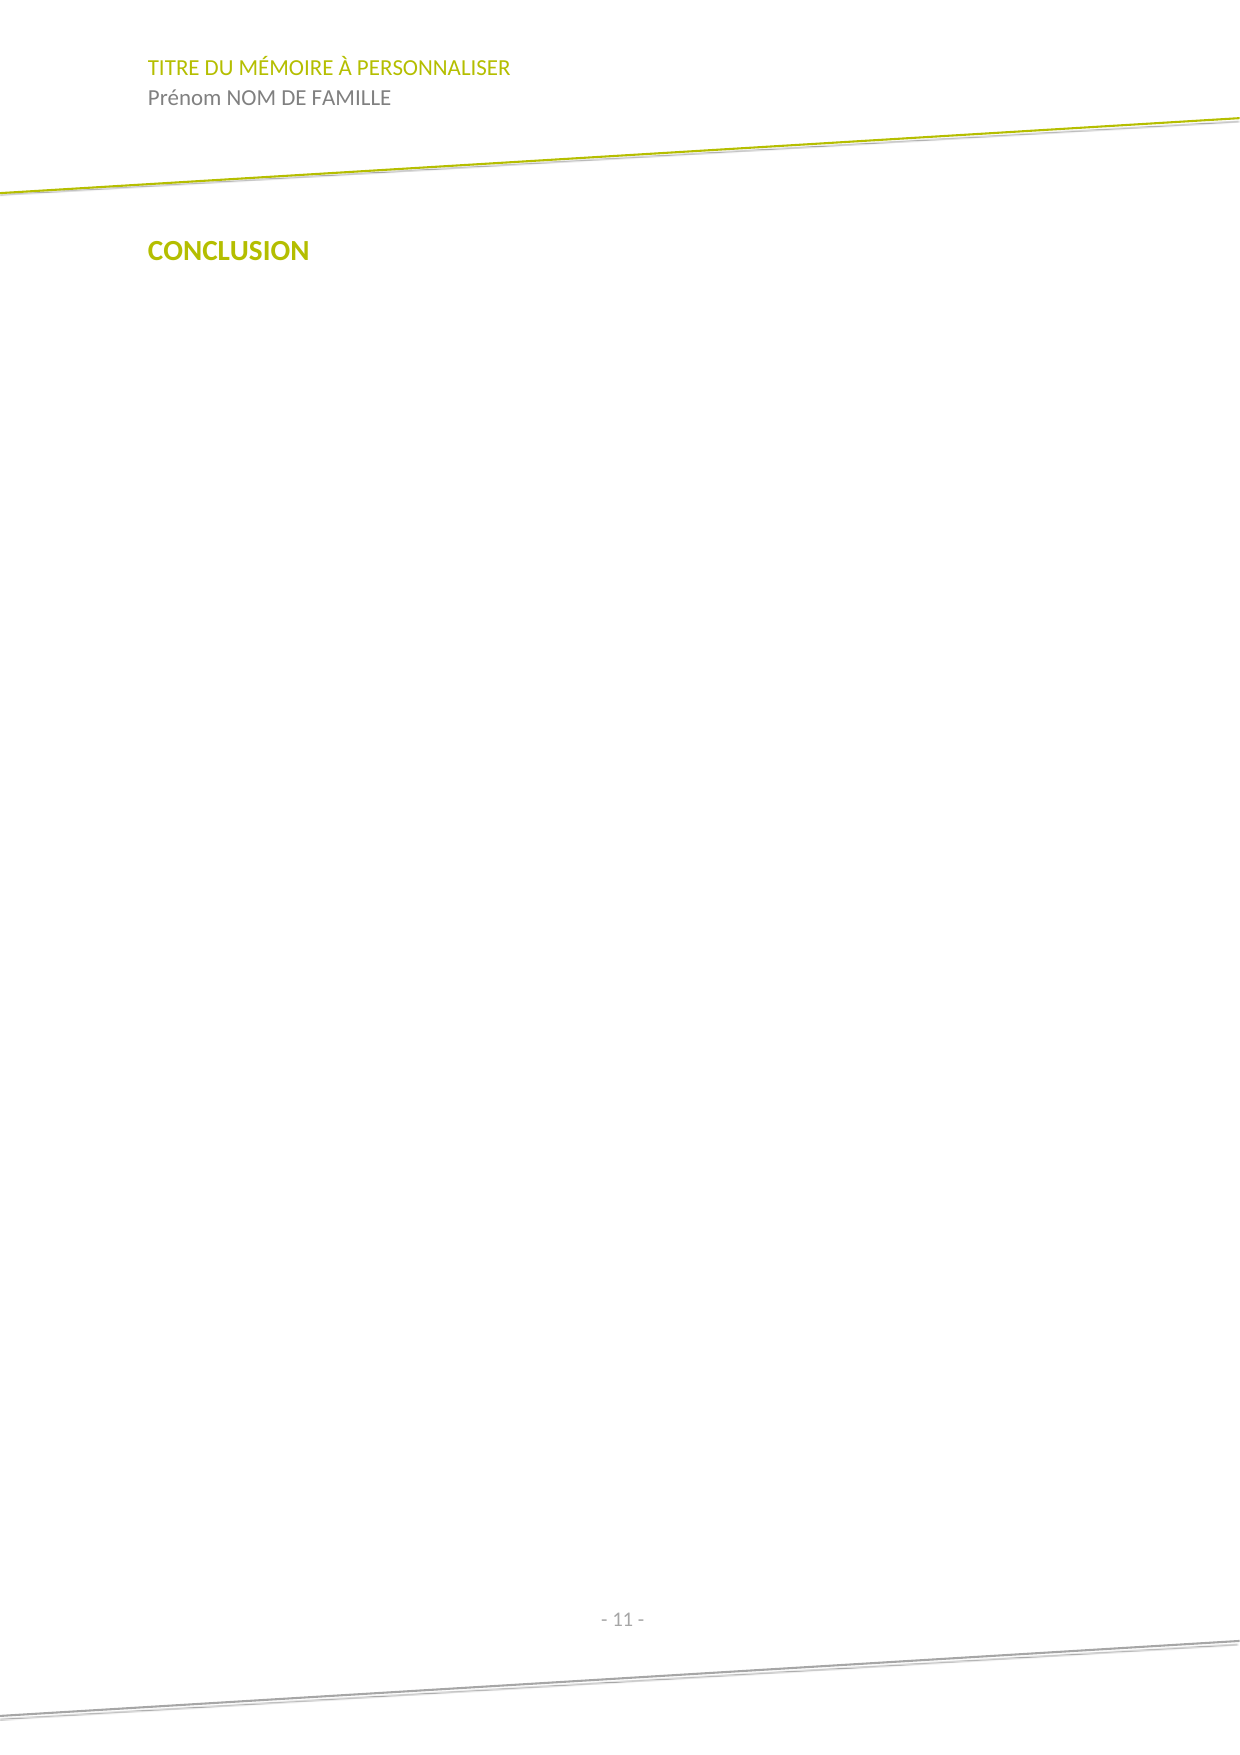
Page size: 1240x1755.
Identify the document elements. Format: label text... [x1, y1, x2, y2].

subtitle conclusion [148, 232, 1137, 267]
